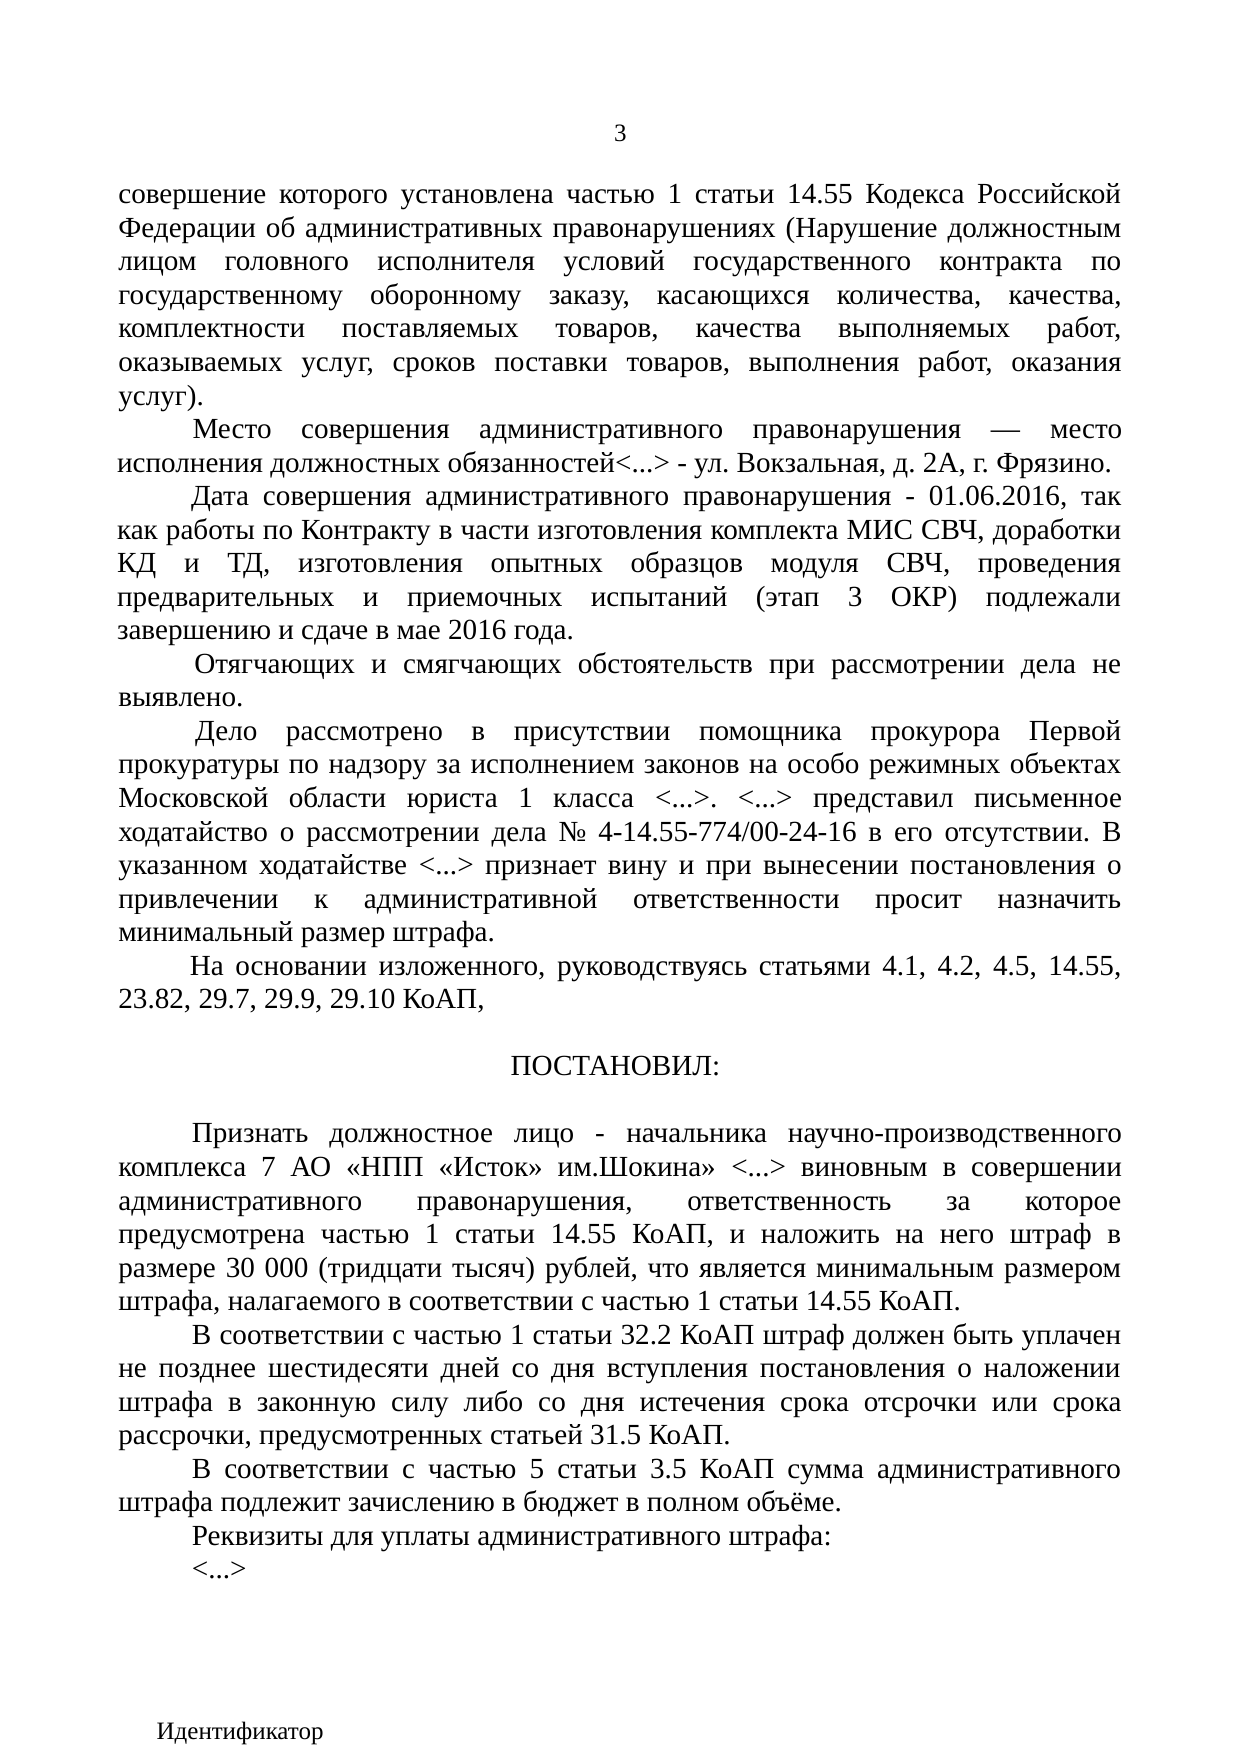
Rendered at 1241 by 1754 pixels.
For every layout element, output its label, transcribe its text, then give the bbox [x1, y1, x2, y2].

text Признать должностное лицо - начальника научно-производственного комплекса 7 АО «НПП «Исток» им.Шокина» <...> виновным в совершении административного правонарушения, ответственность за которое предусмотрена частью 1 статьи 14.55 КоАП, и наложить на него штраф в размере 30 000 (тридцати тысяч) рублей, что является минимальным размером штрафа, налагаемого в соответствии с частью 1 статьи 14.55 КоАП. [118, 1116, 1122, 1317]
text В соответствии с частью 1 статьи 32.2 КоАП штраф должен быть уплачен не позднее шестидесяти дней со дня вступления постановления о наложении штрафа в законную силу либо со дня истечения срока отсрочки или срока рассрочки, предусмотренных статьей 31.5 КоАП. [118, 1317, 1122, 1451]
text Реквизиты для уплаты административного штрафа: [118, 1518, 1122, 1552]
text В соответствии с частью 5 статьи 3.5 КоАП сумма административного штрафа подлежит зачислению в бюджет в полном объёме. [118, 1451, 1122, 1518]
text Место совершения административного правонарушения — место исполнения должностных обязанностей<...> - ул. Вокзальная, д. 2А, г. Фрязино. [117, 411, 1122, 478]
text Отягчающих и смягчающих обстоятельств при рассмотрении дела не выявлено. [118, 646, 1122, 713]
text На основании изложенного, руководствуясь статьями 4.1, 4.2, 4.5, 14.55, 23.82, 29.7, 29.9, 29.10 КоАП, [118, 948, 1122, 1015]
text <...> [118, 1552, 1122, 1585]
text Дело рассмотрено в присутствии помощника прокурора Первой прокуратуры по надзору за исполнением законов на особо режимных объектах Московской области юриста 1 класса <...>. <...> представил письменное ходатайство о рассмотрении дела № 4-14.55-774/00-24-16 в его отсутствии. В указанном ходатайстве <...> признает вину и при вынесении постановления о привлечении к административной ответственности просит назначить минимальный размер штрафа. [118, 713, 1122, 948]
text Дата совершения административного правонарушения - 01.06.2016, так как работы по Контракту в части изготовления комплекта МИС СВЧ, доработки КД и ТД, изготовления опытных образцов модуля СВЧ, проведения предварительных и приемочных испытаний (этап 3 ОКР) подлежали завершению и сдаче в мае 2016 года. [117, 478, 1122, 646]
text ПОСТАНОВИЛ: [118, 1048, 1122, 1082]
text совершение которого установлена частью 1 статьи 14.55 Кодекса Российской Федерации об административных правонарушениях (Нарушение должностным лицом головного исполнителя условий государственного контракта по государственному оборонному заказу, касающихся количества, качества, комплектности поставляемых товаров, качества выполняемых работ, оказываемых услуг, сроков поставки товаров, выполнения работ, оказания услуг). [118, 176, 1122, 411]
